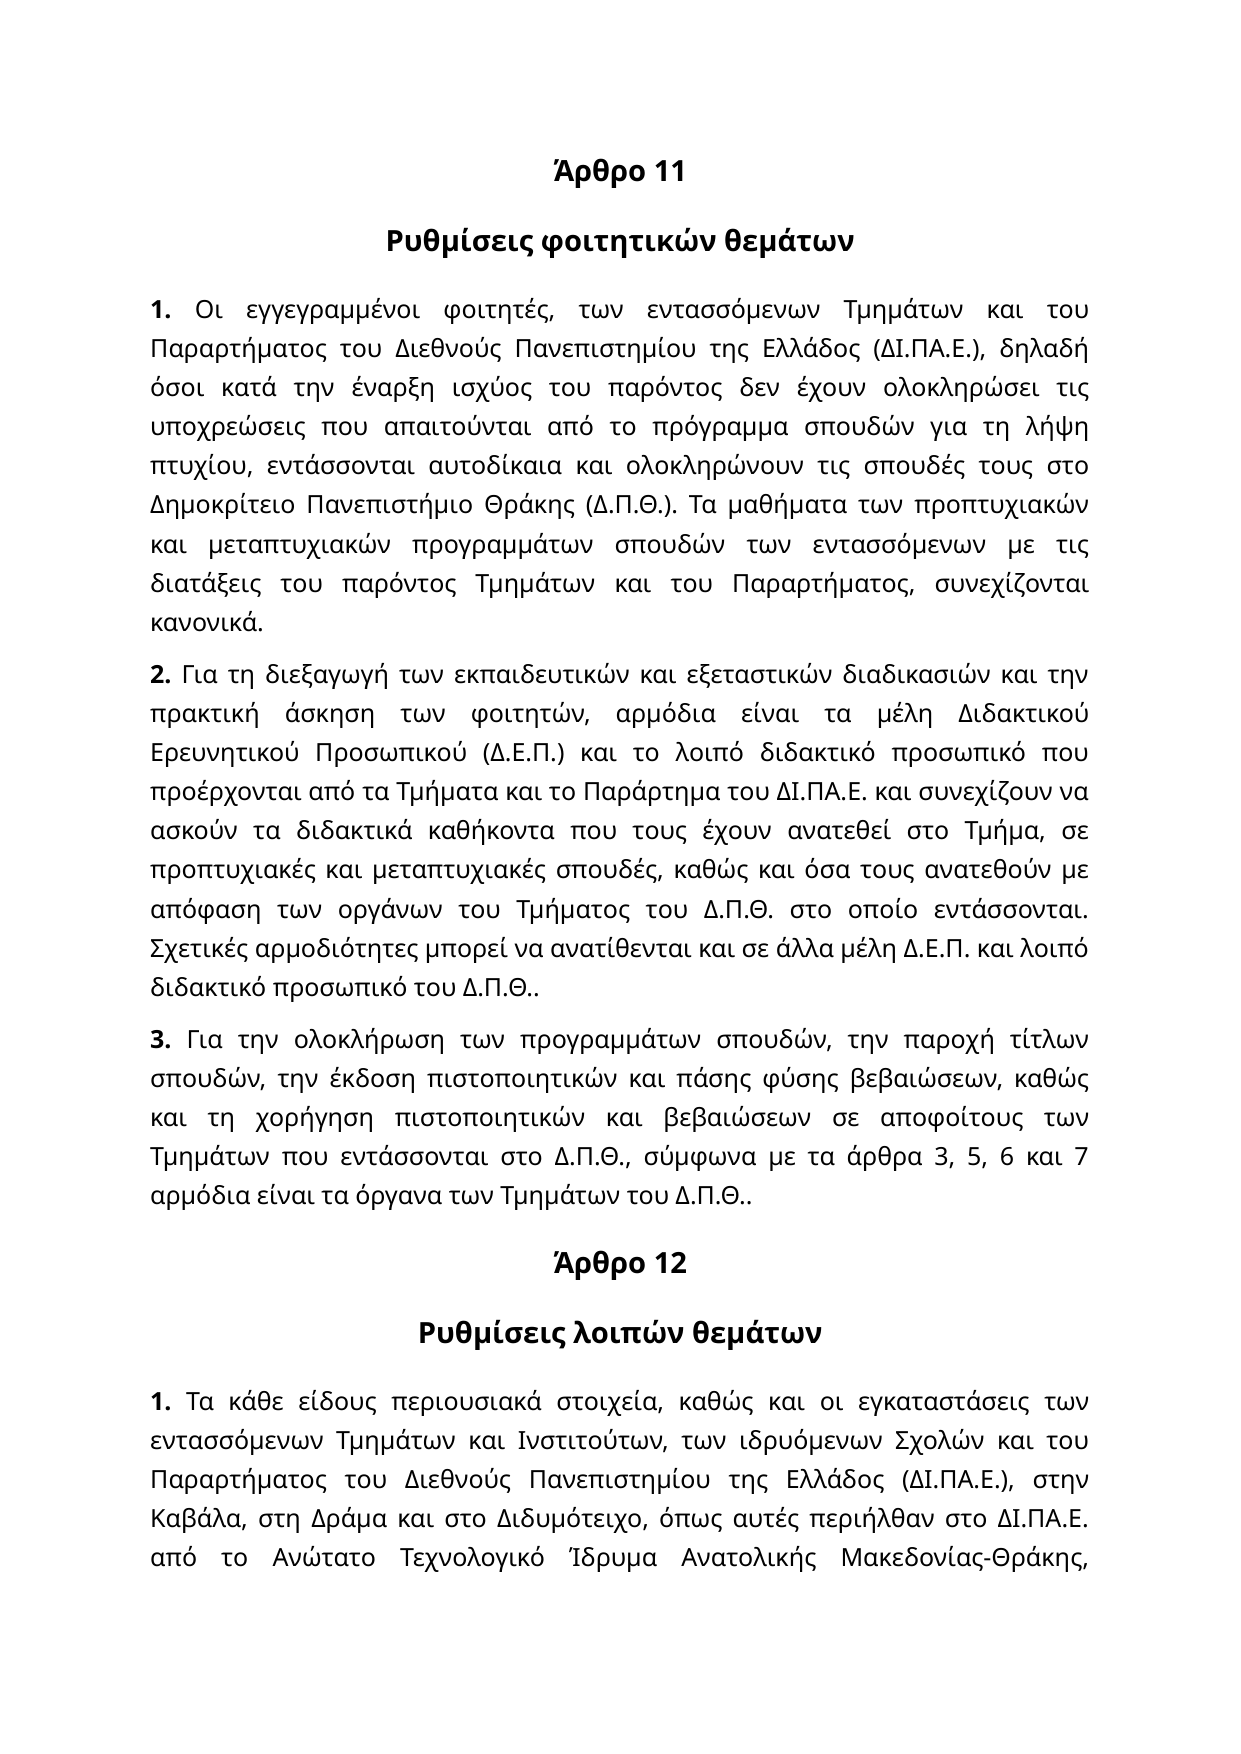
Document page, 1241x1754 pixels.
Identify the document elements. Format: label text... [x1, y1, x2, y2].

subtitle Άρθρο 11 [150, 150, 1090, 190]
subtitle Ρυθμίσεις φοιτητικών θεμάτων [150, 221, 1090, 260]
text 1. Οι εγγεγραμμένοι φοιτητές, των εντασσόμενων Τμημάτων και του Παραρτήματος του Διεθνούς Πανεπιστημίου της Ελλάδος (ΔΙ.ΠΑ.Ε.), δηλαδή όσοι κατά την έναρξη ισχύος του παρόντος δεν έχουν ολοκληρώσει τις υποχρεώσεις που απαιτούνται από το πρόγραμμα σπουδών για τη λήψη πτυχίου, εντάσσονται αυτοδίκαια και ολοκληρώνουν τις σπουδές τους στο Δημοκρίτειο Πανεπιστήμιο Θράκης (Δ.Π.Θ.). Τα μαθήματα των προπτυχιακών και μεταπτυχιακών προγραμμάτων σπουδών των εντασσόμενων με τις διατάξεις του παρόντος Τμημάτων και του Παραρτήματος, συνεχίζονται κανονικά. [150, 291, 1090, 639]
subtitle Ρυθμίσεις λοιπών θεμάτων [150, 1313, 1090, 1352]
text 3. Για την ολοκλήρωση των προγραμμάτων σπουδών, την παροχή τίτλων σπουδών, την έκδοση πιστοποιητικών και πάσης φύσης βεβαιώσεων, καθώς και τη χορήγηση πιστοποιητικών και βεβαιώσεων σε αποφοίτους των Τμημάτων που εντάσσονται στο Δ.Π.Θ., σύμφωνα με τα άρθρα 3, 5, 6 και 7 αρμόδια είναι τα όργανα των Τμημάτων του Δ.Π.Θ.. [150, 1021, 1090, 1212]
text 1. Τα κάθε είδους περιουσιακά στοιχεία, καθώς και οι εγκαταστάσεις των εντασσόμενων Τμημάτων και Ινστιτούτων, των ιδρυόμενων Σχολών και του Παραρτήματος του Διεθνούς Πανεπιστημίου της Ελλάδος (ΔΙ.ΠΑ.Ε.), στην Καβάλα, στη Δράμα και στο Διδυμότειχο, όπως αυτές περιήλθαν στο ΔΙ.ΠΑ.Ε. από το Ανώτατο Τεχνολογικό Ίδρυμα Ανατολικής Μακεδονίας-Θράκης, [150, 1383, 1090, 1574]
subtitle Άρθρο 12 [150, 1242, 1090, 1282]
text 2. Για τη διεξαγωγή των εκπαιδευτικών και εξεταστικών διαδικασιών και την πρακτική άσκηση των φοιτητών, αρμόδια είναι τα μέλη Διδακτικού Ερευνητικού Προσωπικού (Δ.Ε.Π.) και το λοιπό διδακτικό προσωπικό που προέρχονται από τα Τμήματα και το Παράρτημα του ΔΙ.ΠΑ.Ε. και συνεχίζουν να ασκούν τα διδακτικά καθήκοντα που τους έχουν ανατεθεί στο Τμήμα, σε προπτυχιακές και μεταπτυχιακές σπουδές, καθώς και όσα τους ανατεθούν με απόφαση των οργάνων του Τμήματος του Δ.Π.Θ. στο οποίο εντάσσονται. Σχετικές αρμοδιότητες μπορεί να ανατίθενται και σε άλλα μέλη Δ.Ε.Π. και λοιπό διδακτικό προσωπικό του Δ.Π.Θ.. [150, 656, 1090, 1004]
